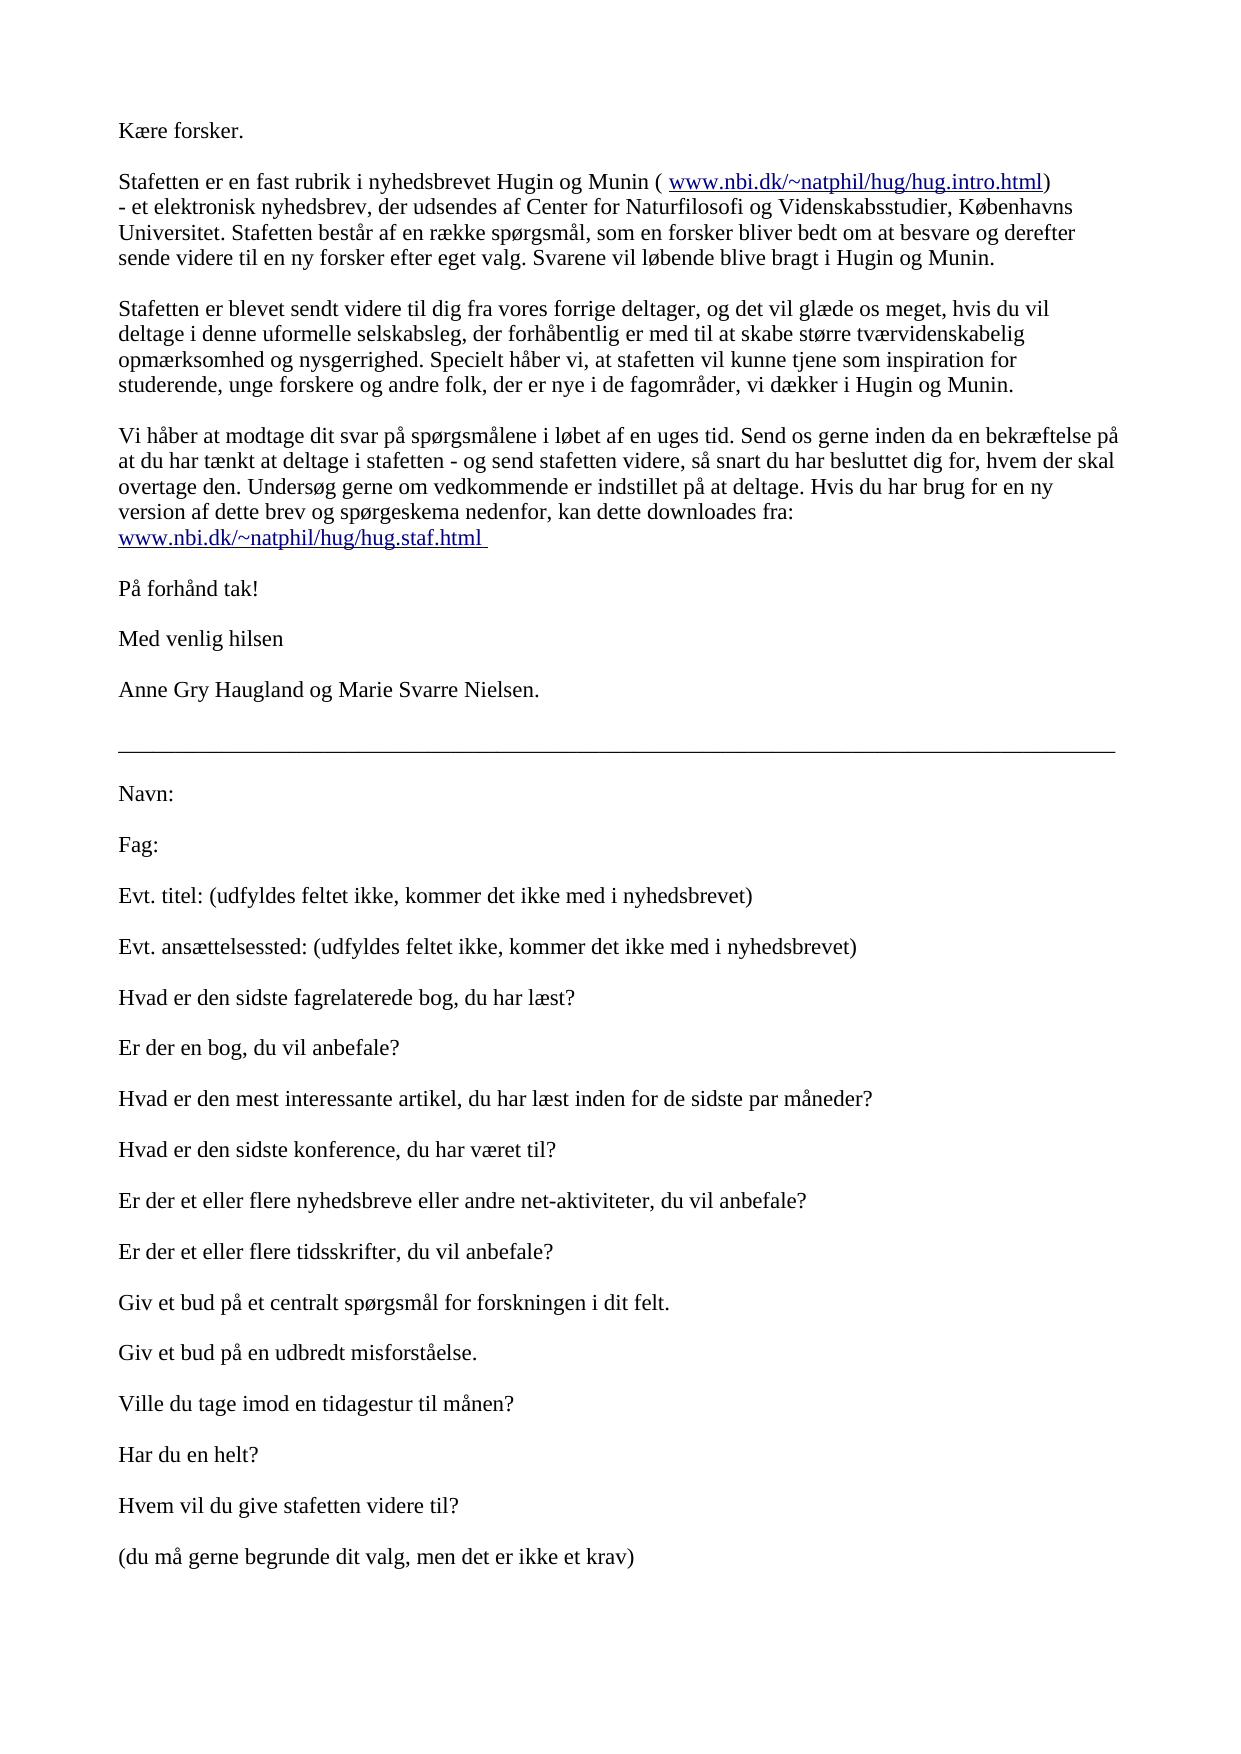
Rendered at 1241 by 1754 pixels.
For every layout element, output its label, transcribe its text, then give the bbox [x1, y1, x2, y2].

text _______________________________________________________________________________________ Navn: Fag: Evt. titel: (udfyldes feltet ikke, kommer det ikke med i nyhedsbrevet) Evt. ansættelsessted: (udfyldes feltet ikke, kommer det ikke med i nyhedsbrevet) Hvad er den sidste fagrelaterede bog, du har læst? Er der en bog, du vil anbefale? Hvad er den mest interessante artikel, du har læst inden for de sidste par måneder? Hvad er den sidste konference, du har været til? Er der et eller flere nyhedsbreve eller andre net-aktiviteter, du vil anbefale? Er der et eller flere tidsskrifter, du vil anbefale? Giv et bud på et centralt spørgsmål for forskningen i dit felt. Giv et bud på en udbredt misforståelse. Ville du tage imod en tidagestur til månen? Har du en helt? Hvem vil du give stafetten videre til? (du må gerne begrunde dit valg, men det er ikke et krav) [118, 730, 1122, 1569]
text Kære forsker. Stafetten er en fast rubrik i nyhedsbrevet Hugin og Munin ( www.nbi.dk/~natphil/hug/hug.intro.html) - et elektronisk nyhedsbrev, der udsendes af Center for Naturfilosofi og Videnskabsstudier, Københavns Universitet. Stafetten består af en række spørgsmål, som en forsker bliver bedt om at besvare og derefter sende videre til en ny forsker efter eget valg. Svarene vil løbende blive bragt i Hugin og Munin. Stafetten er blevet sendt videre til dig fra vores forrige deltager, og det vil glæde os meget, hvis du vil deltage i denne uformelle selskabsleg, der forhåbentlig er med til at skabe større tværvidenskabelig opmærksomhed og nysgerrighed. Specielt håber vi, at stafetten vil kunne tjene som inspiration for studerende, unge forskere og andre folk, der er nye i de fagområder, vi dækker i Hugin og Munin. Vi håber at modtage dit svar på spørgsmålene i løbet af en uges tid. Send os gerne inden da en bekræftelse på at du har tænkt at deltage i stafetten - og send stafetten videre, så snart du har besluttet dig for, hvem der skal overtage den. Undersøg gerne om vedkommende er indstillet på at deltage. Hvis du har brug for en ny version af dette brev og spørgeskema nedenfor, kan dette downloades fra: www.nbi.dk/~natphil/hug/hug.staf.html På forhånd tak! Med venlig hilsen Anne Gry Haugland og Marie Svarre Nielsen. [118, 118, 1122, 730]
